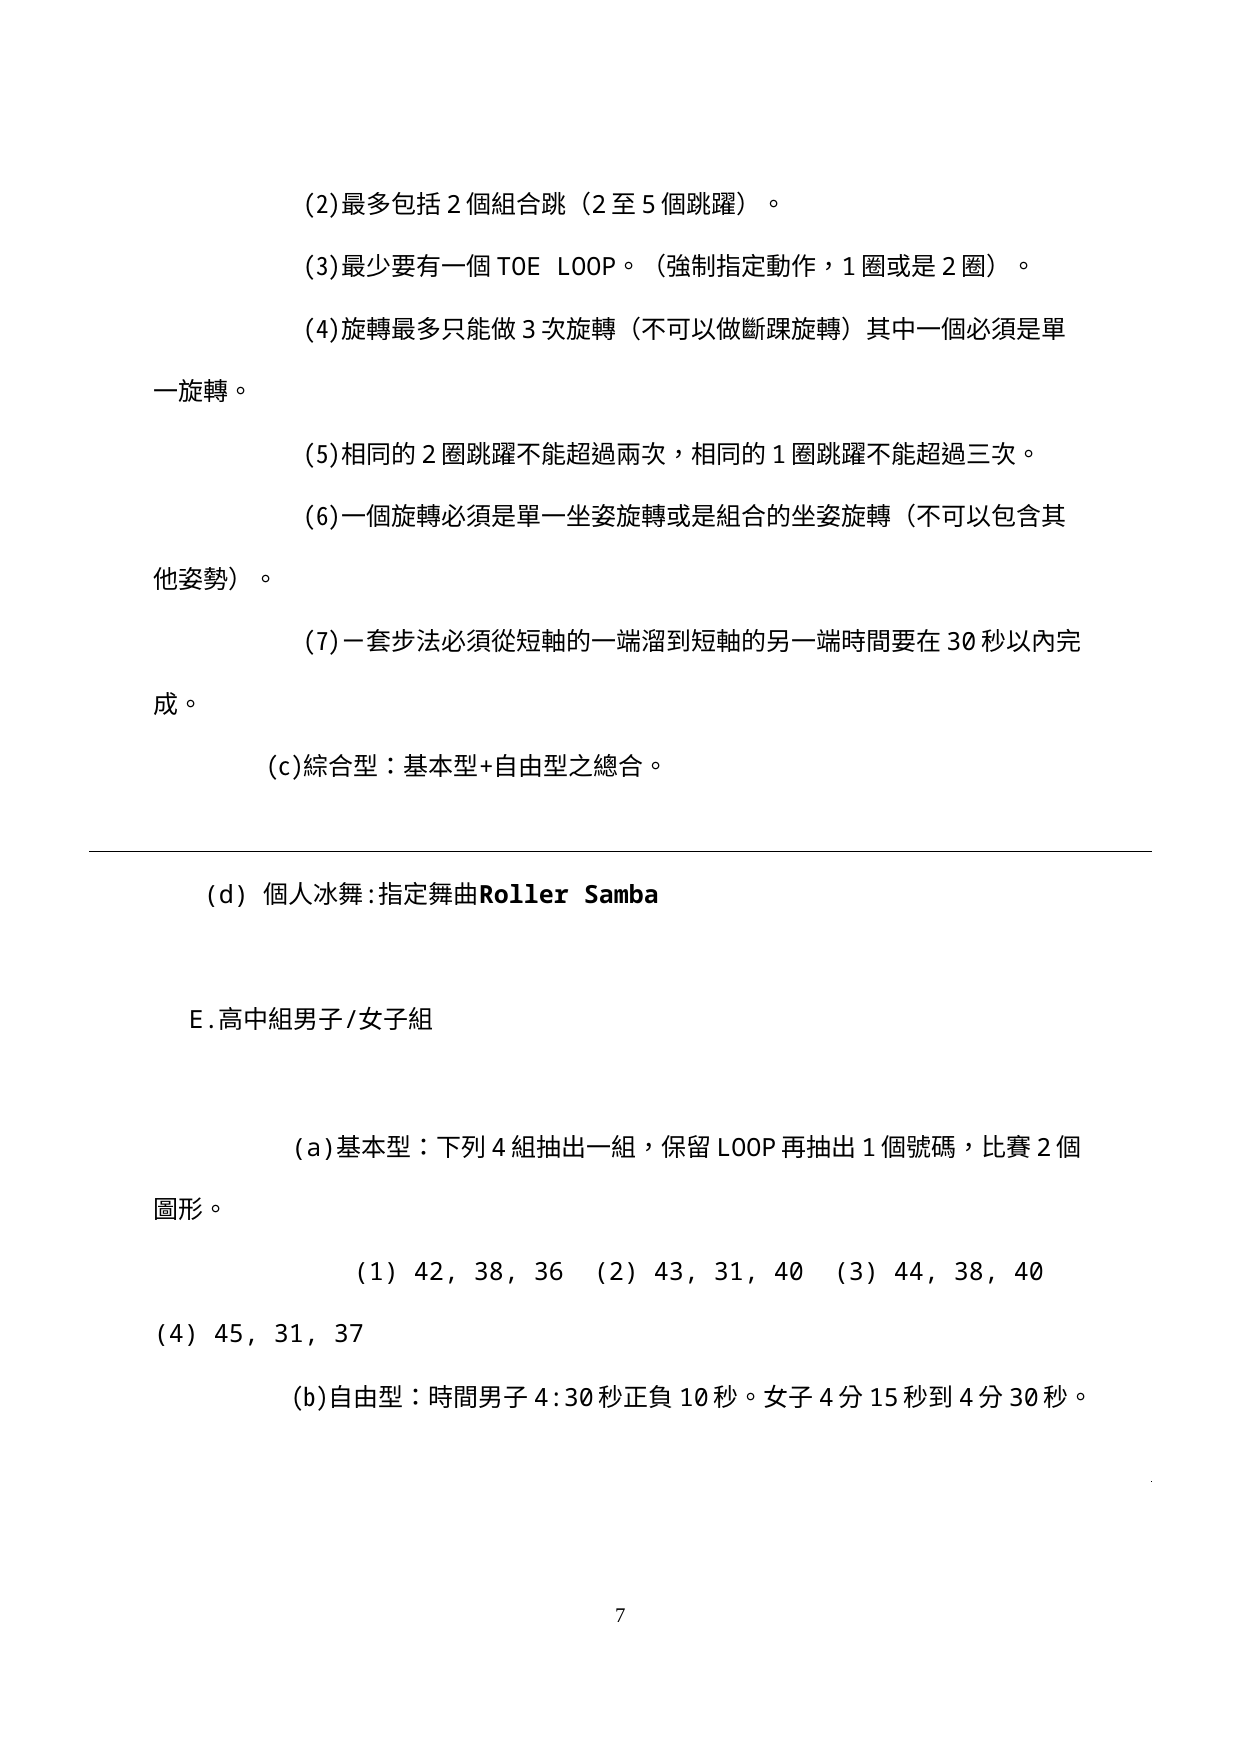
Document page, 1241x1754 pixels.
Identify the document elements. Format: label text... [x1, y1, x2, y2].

text (d) 個人冰舞:指定舞曲Roller Samba [89, 851, 1152, 914]
text (c)綜合型：基本型+自由型之總合。 [90, 658, 1151, 850]
text (5)相同的2圈跳躍不能超過兩次，相同的1圈跳躍不能超過三次。 [90, 346, 1151, 408]
text (4)旋轉最多只能做3次旋轉（不可以做斷踝旋轉）其中一個必須是單一旋轉。 [90, 221, 1151, 346]
text (a)基本型：下列4組抽出一組，保留LOOP再抽出1個號碼，比賽2個圖形。 [90, 1040, 1151, 1164]
text (1) 42, 38, 36 (2) 43, 31, 40 (3) 44, 38, 40 (4) 45, 31, 37 [90, 1164, 1151, 1289]
text E.高中組男子/女子組 [89, 976, 1152, 1039]
text (7)ㄧ套步法必須從短軸的一端溜到短軸的另一端時間要在30秒以內完成。 [90, 533, 1151, 658]
text (3)最少要有一個TOE LOOP。（強制指定動作，1圈或是2圈）。 [90, 158, 1151, 221]
text (6)一個旋轉必須是單一坐姿旋轉或是組合的坐姿旋轉（不可以包含其他姿勢）。 [90, 408, 1151, 533]
text (2)最多包括2個組合跳（2至5個跳躍）。 [90, 97, 1151, 158]
text (b)自由型：時間男子4:30秒正負10秒。女子4分15秒到4分30秒。 [90, 1289, 1151, 1481]
